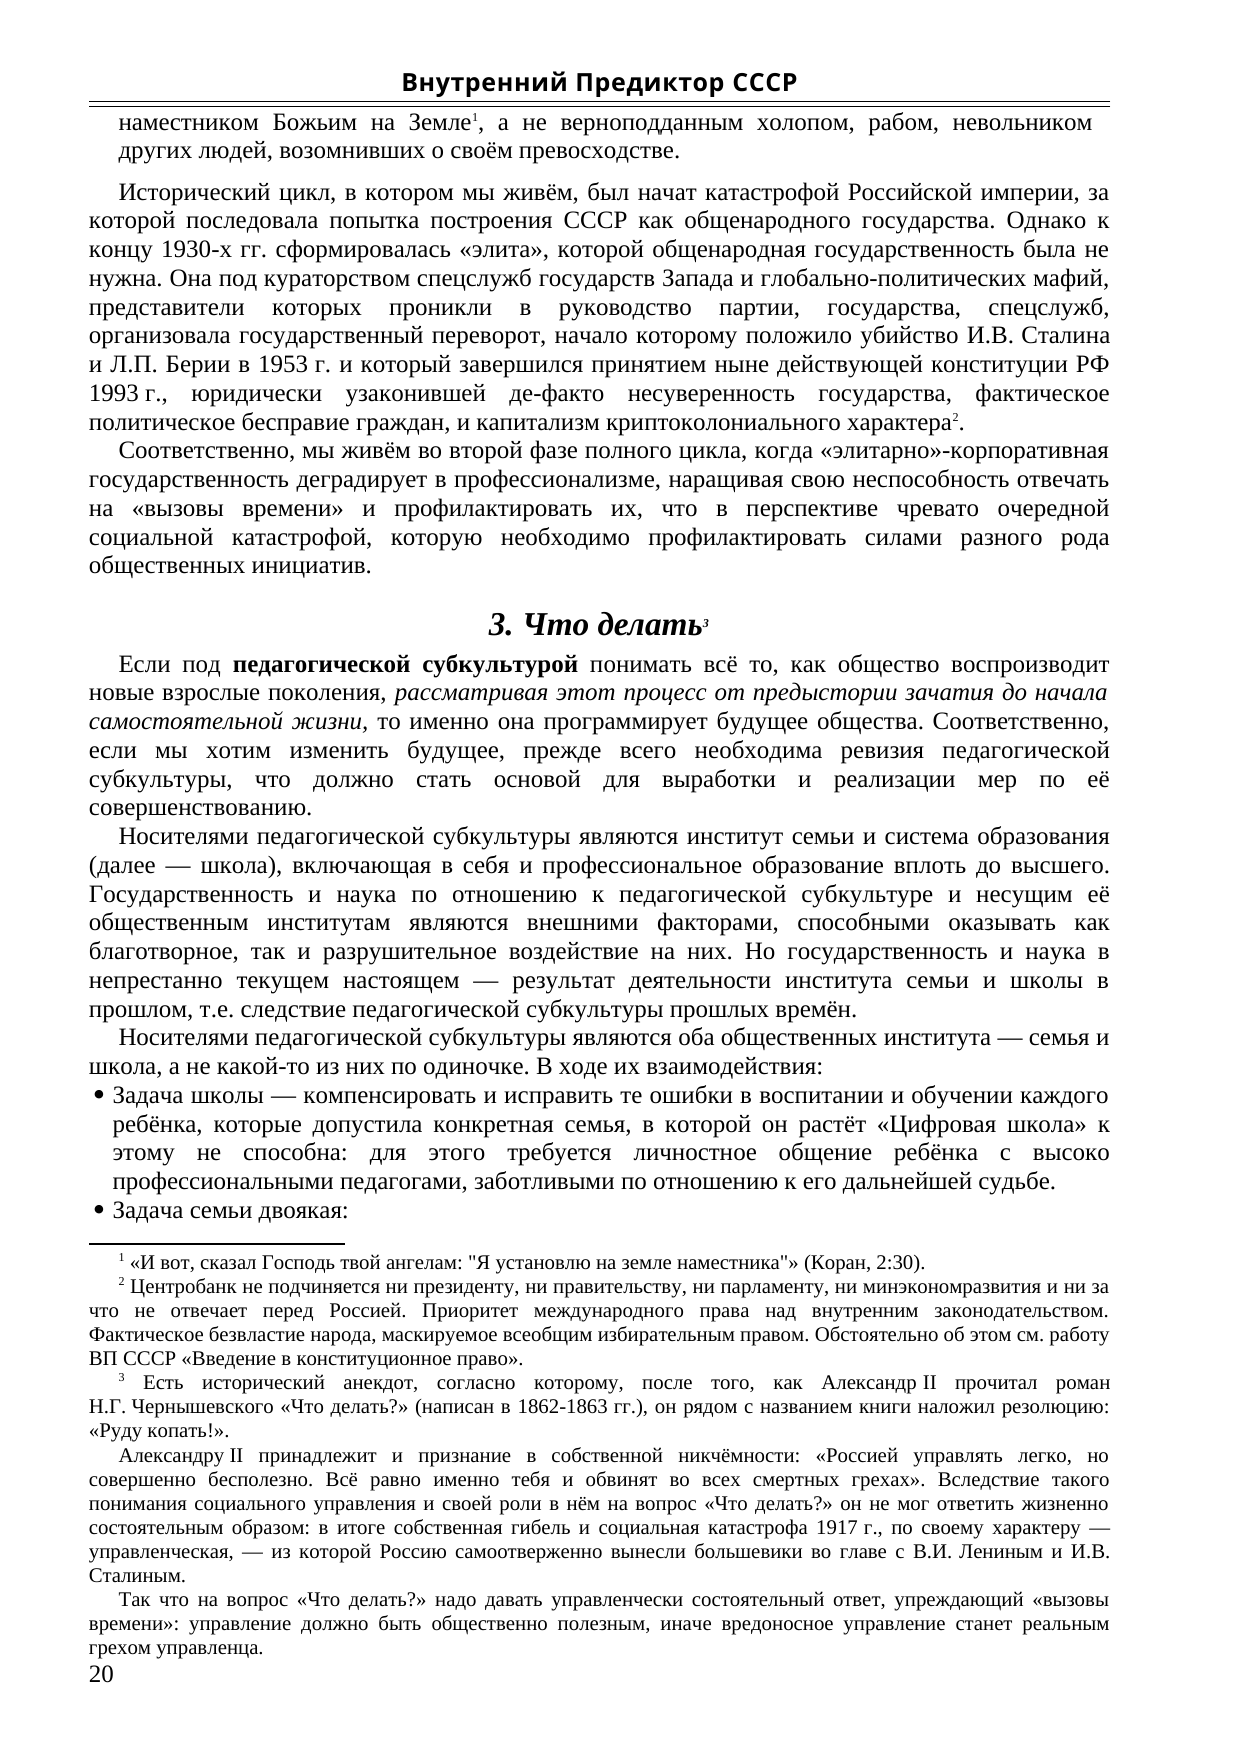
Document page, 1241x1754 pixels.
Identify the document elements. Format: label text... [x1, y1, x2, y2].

text Александру II принадлежит и признание в собственной никчёмности: «Россией управлять легко, но совершенно бесполезно. Всё равно именно тебя и обвинят во всех смертных грехах». Вследствие такого понимания социального управления и своей роли в нём на вопрос «Что делать?» он не мог ответить жизненно состоятельным образом: в итоге собственная гибель и социальная катастрофа 1917 г., по своему характеру — управленческая, — из которой Россию самоотверженно вынесли большевики во главе с В.И. Лениным и И.В. Сталиным. [89, 1442, 1110, 1587]
text «И вот, сказал Господь твой ангелам: "Я установлю на земле наместника"» (Коран, 2:30). [89, 1250, 1110, 1274]
text Носителями педагогической субкультуры являются оба общественных института — семья и школа, а не какой-то из них по одиночке. В ходе их взаимодействия: [89, 1022, 1110, 1080]
text наместником Божьим на Земле, а не верноподданным холопом, рабом, невольником других людей, возомнивших о своём превосходстве. [118, 107, 1093, 164]
text Если под педагогической субкультурой понимать всё то, как общество воспроизводит новые взрослые поколения, рассматривая этот процесс от предыстории зачатия до начала самостоятельной жизни, то именно она программирует будущее общества. Соответственно, если мы хотим изменить будущее, прежде всего необходима ревизия педагогической субкультуры, что должно стать основой для выработки и реализации мер по её совершенствованию. [89, 649, 1110, 821]
subtitle 3. Что делать [89, 604, 1110, 642]
text Так что на вопрос «Что делать?» надо давать управленчески состоятельный ответ, упреждающий «вызовы времени»: управление должно быть общественно полезным, иначе вредоносное управление станет реальным грехом управленца. [89, 1587, 1110, 1659]
text Исторический цикл, в котором мы живём, был начат катастрофой Российской империи, за которой последовала попытка построения СССР как общенародного государства. Однако к концу 1930‑х гг. сформировалась «элита», которой общенародная государственность была не нужна. Она под кураторством спецслужб государств Запада и глобально-политических мафий, представители которых проникли в руководство партии, государства, спецслужб, организовала государственный переворот, начало которому положило убийство И.В. Сталина и Л.П. Берии в 1953 г. и который завершился принятием ныне действующей конституции РФ 1993 г., юридически узаконившей де-факто несуверенность государства, фактическое политическое бесправие граждан, и капитализм криптоколониального характера. [89, 177, 1110, 435]
text Соответственно, мы живём во второй фазе полного цикла, когда «элитарно»-корпоративная государственность деградирует в профессионализме, наращивая свою неспособность отвечать на «вызовы времени» и профилактировать их, что в перспективе чревато очередной социальной катастрофой, которую необходимо профилактировать силами разного рода общественных инициатив. [89, 435, 1110, 579]
text Центробанк не подчиняется ни президенту, ни правительству, ни парламенту, ни минэкономразвития и ни за что не отвечает перед Россией. Приоритет международного права над внутренним законодательством. Фактическое безвластие народа, маскируемое всеобщим избирательным правом. Обстоятельно об этом см. работу ВП СССР «Введение в конституционное право». [89, 1274, 1110, 1370]
text Есть исторический анекдот, согласно которому, после того, как Александр II прочитал роман Н.Г. Чернышевского «Что делать?» (написан в 1862-1863 гг.), он рядом с названием книги наложил резолюцию: «Руду копать!». [89, 1370, 1110, 1442]
text Носителями педагогической субкульту­ры являются институт семьи и система образования (далее — школа), включающая в себя и профессиональ­ное образование вплоть до высшего. Государственность и наука по отношению к педагогической субкультуре и несущим её общественным институтам яв­ляются внешними факторами, способными оказывать как благотворное, так и разрушительное воздействие на них. Но государственность и наука в непрестанно текущем настоящем — результат деятельности института семьи и школы в прошлом, т.е. следствие педагогической субкультуры прошлых времён. [89, 821, 1110, 1022]
list Задача школы — компенсировать и исправить те ошибки в воспитании и обучении каждого ребёнка, которые допустила конкретная семья, в которой он растёт «Цифровая школа» к этому не способна: для этого требуется личностное общение ребёнка с высоко профессиональными педагогами, заботливыми по отношению к его дальнейшей судьбе. [94, 1080, 1110, 1195]
list Задача семьи двоякая: [94, 1195, 1110, 1224]
